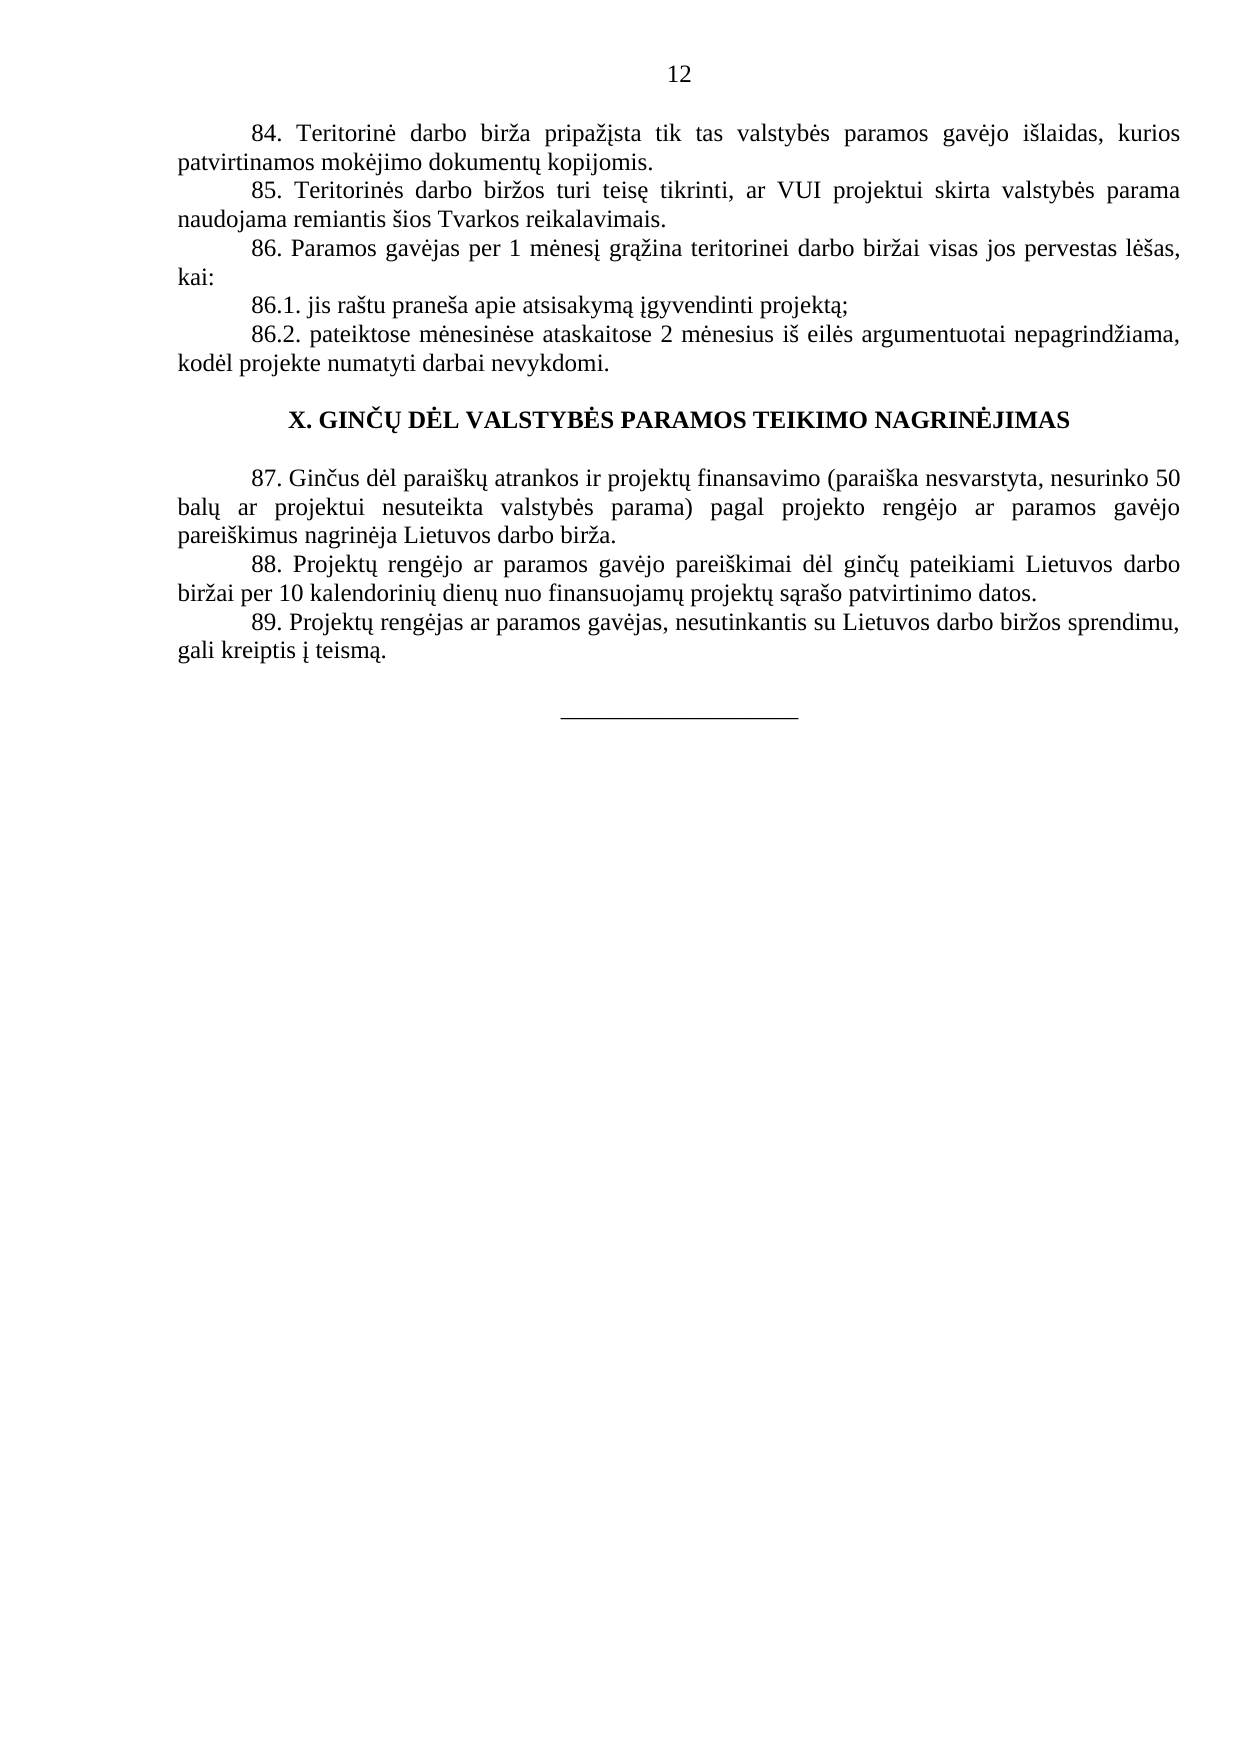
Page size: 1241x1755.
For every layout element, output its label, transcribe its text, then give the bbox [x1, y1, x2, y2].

text 86.1. jis raštu praneša apie atsisakymą įgyvendinti projektą; [177, 291, 1181, 319]
text X. GINČŲ DĖL VALSTYBĖS PARAMOS TEIKIMO NAGRINĖJIMAS [177, 406, 1181, 434]
text 84. Teritorinė darbo birža pripažįsta tik tas valstybės paramos gavėjo išlaidas, kurios patvirtinamos mokėjimo dokumentų kopijomis. [177, 118, 1181, 176]
text 87. Ginčus dėl paraiškų atrankos ir projektų finansavimo (paraiška nesvarstyta, nesurinko 50 balų ar projektui nesuteikta valstybės parama) pagal projekto rengėjo ar paramos gavėjo pareiškimus nagrinėja Lietuvos darbo birža. [177, 463, 1181, 549]
text 85. Teritorinės darbo biržos turi teisę tikrinti, ar VUI projektui skirta valstybės parama naudojama remiantis šios Tvarkos reikalavimais. [177, 176, 1181, 233]
text 88. Projektų rengėjo ar paramos gavėjo pareiškimai dėl ginčų pateikiami Lietuvos darbo biržai per 10 kalendorinių dienų nuo finansuojamų projektų sąrašo patvirtinimo datos. [177, 549, 1181, 607]
text 86. Paramos gavėjas per 1 mėnesį grąžina teritorinei darbo biržai visas jos pervestas lėšas, kai: [177, 233, 1181, 291]
text 89. Projektų rengėjas ar paramos gavėjas, nesutinkantis su Lietuvos darbo biržos sprendimu, gali kreiptis į teismą. [177, 607, 1181, 664]
text 86.2. pateiktose mėnesinėse ataskaitose 2 mėnesius iš eilės argumentuotai nepagrindžiama, kodėl projekte numatyti darbai nevykdomi. [177, 319, 1181, 377]
text ___________________ [177, 693, 1181, 722]
